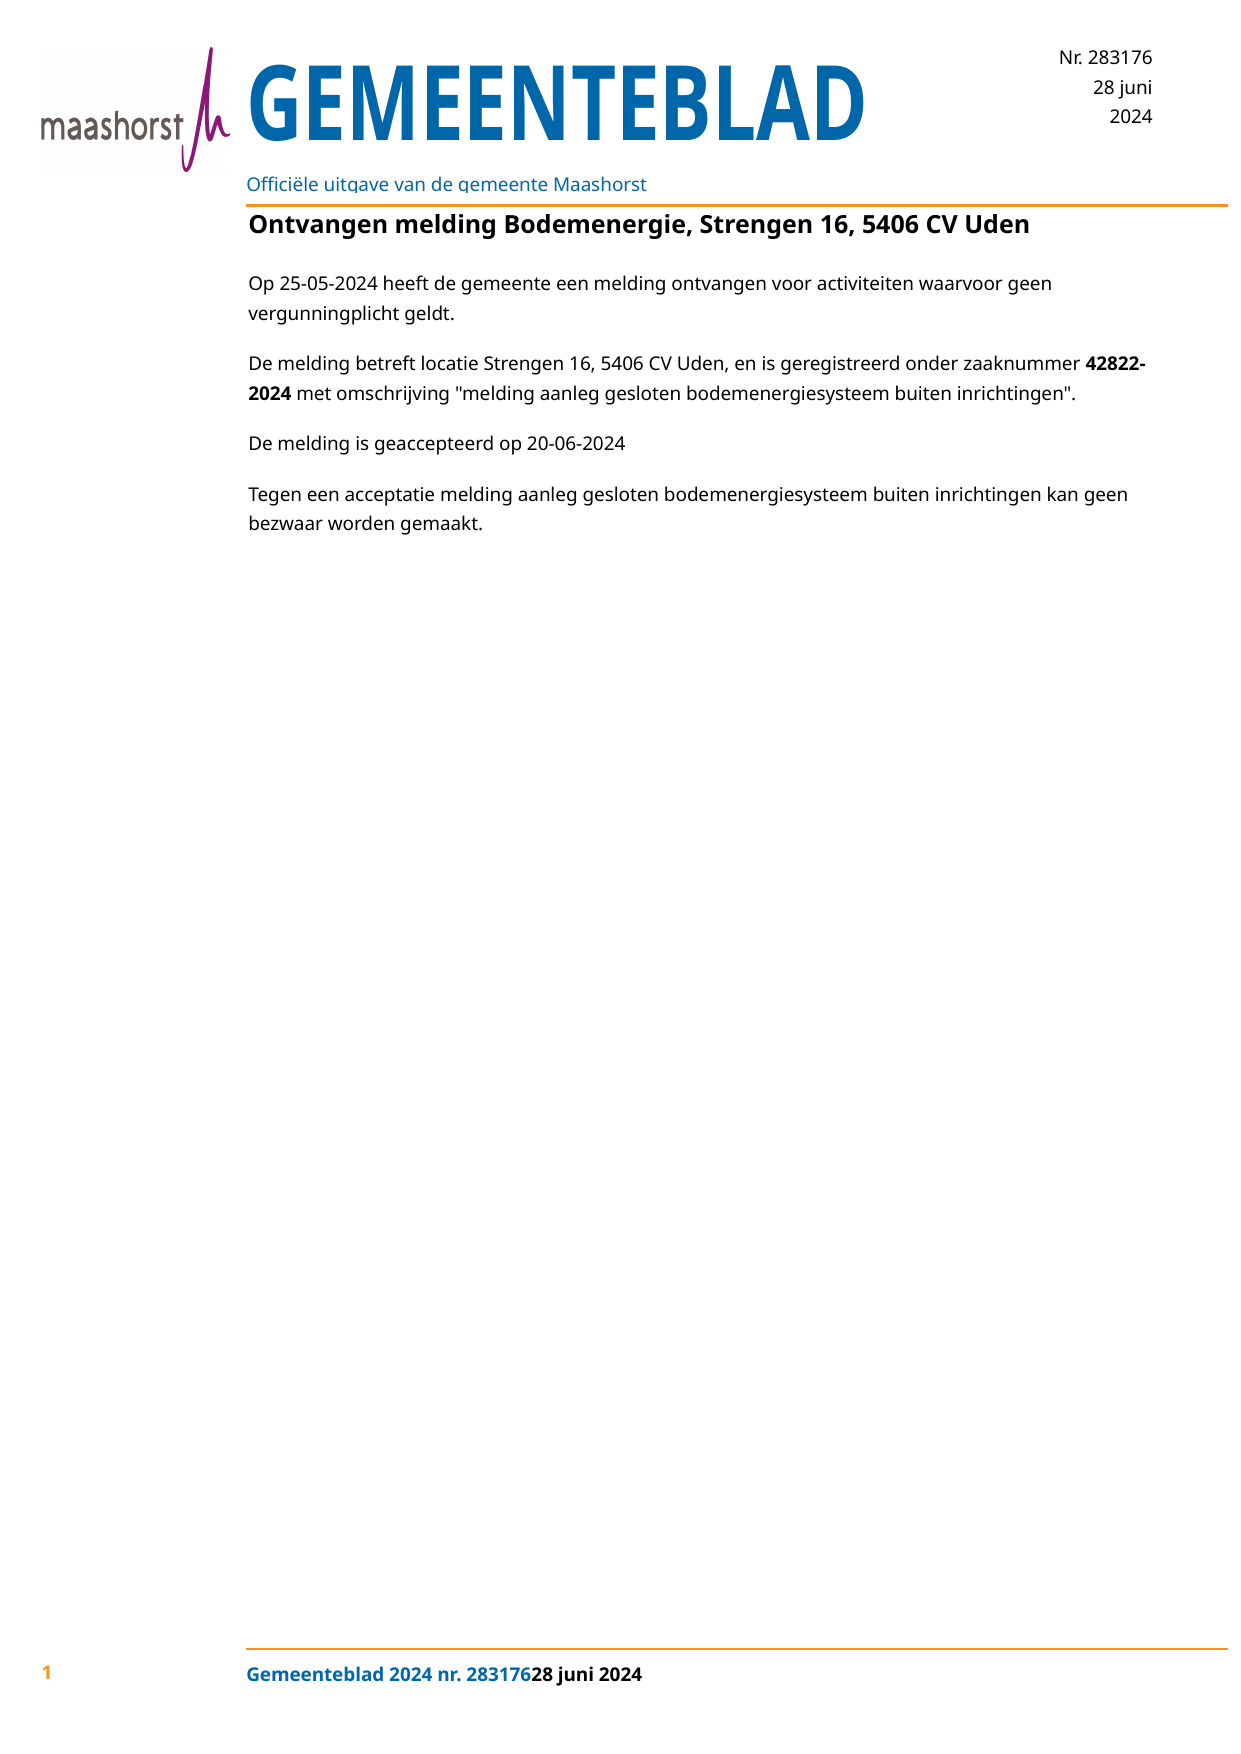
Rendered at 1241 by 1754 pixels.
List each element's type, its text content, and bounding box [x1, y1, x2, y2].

text Tegen een acceptatie melding aanleg gesloten bodemenergiesysteem buiten inrichtingen kan geen bezwaar worden gemaakt. [248, 481, 1152, 536]
text Ontvangen melding Bodemenergie, Strengen 16, 5406 CV Uden [248, 207, 1152, 241]
picture [41, 47, 231, 172]
text De melding betreft locatie Strengen 16, 5406 CV Uden, en is geregistreerd onder zaaknummer 42822-2024 met omschrijving "melding aanleg gesloten bodemenergiesysteem buiten inrichtingen". [248, 350, 1152, 406]
text De melding is geaccepteerd op 20-06-2024 [248, 430, 1152, 456]
text Op 25-05-2024 heeft de gemeente een melding ontvangen voor activiteiten waarvoor geen vergunningplicht geldt. [248, 270, 1152, 326]
